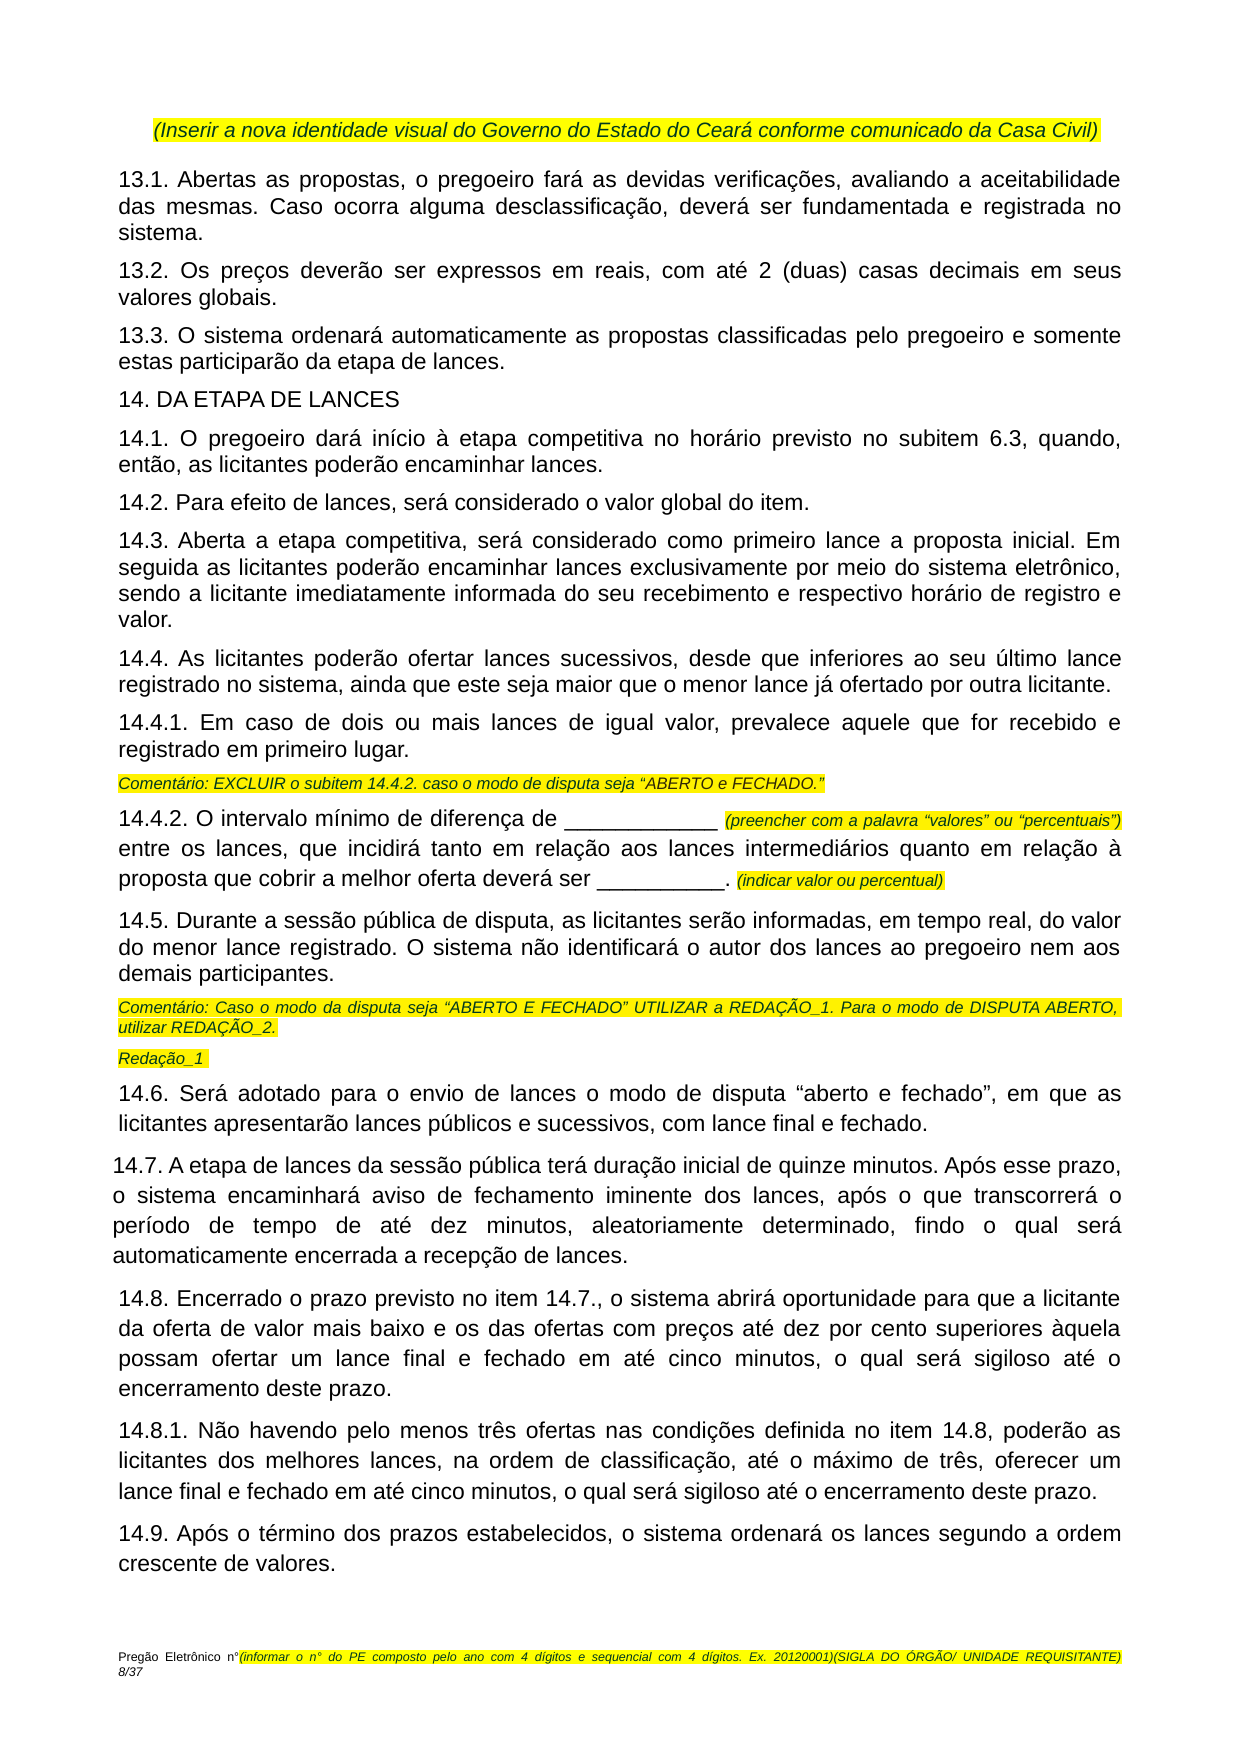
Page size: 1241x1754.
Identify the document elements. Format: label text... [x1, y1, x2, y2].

text 14.5. Durante a sessão pública de disputa, as licitantes serão informadas, em tempo real, do valor do menor lance registrado. O sistema não identificará o autor dos lances ao pregoeiro nem aos demais participantes. [118, 907, 1122, 986]
text 13.1. Abertas as propostas, o pregoeiro fará as devidas verificações, avaliando a aceitabilidade das mesmas. Caso ocorra alguma desclassificação, deverá ser fundamentada e registrada no sistema. [118, 166, 1122, 245]
text 14.6. Será adotado para o envio de lances o modo de disputa “aberto e fechado”, em que as licitantes apresentarão lances públicos e sucessivos, com lance final e fechado. [118, 1079, 1122, 1136]
text Redação_1 [118, 1048, 1122, 1068]
list 14.4.2. O intervalo mínimo de diferença de ____________ (preencher com a palavra “valores” ou “percentuais”) entre os lances, que incidirá tanto em relação aos lances intermediários quanto em relação à proposta que cobrir a melhor oferta deverá ser __________. (indicar valor ou percentual) [118, 805, 1122, 892]
text 14.3. Aberta a etapa competitiva, será considerado como primeiro lance a proposta inicial. Em seguida as licitantes poderão encaminhar lances exclusivamente por meio do sistema eletrônico, sendo a licitante imediatamente informada do seu recebimento e respectivo horário de registro e valor. [118, 527, 1122, 633]
text 14.7. A etapa de lances da sessão pública terá duração inicial de quinze minutos. Após esse prazo, o sistema encaminhará aviso de fechamento iminente dos lances, após o que transcorrerá o período de tempo de até dez minutos, aleatoriamente determinado, findo o qual será automaticamente encerrada a recepção de lances. [112, 1152, 1122, 1269]
text 14.1. O pregoeiro dará início à etapa competitiva no horário previsto no subitem 6.3, quando, então, as licitantes poderão encaminhar lances. [118, 424, 1122, 477]
text Comentário: Caso o modo da disputa seja “ABERTO E FECHADO” UTILIZAR a REDAÇÃO_1. Para o modo de DISPUTA ABERTO, utilizar REDAÇÃO_2. [118, 998, 1122, 1037]
text 14.4. As licitantes poderão ofertar lances sucessivos, desde que inferiores ao seu último lance registrado no sistema, ainda que este seja maior que o menor lance já ofertado por outra licitante. [118, 645, 1122, 697]
text Comentário: EXCLUIR o subitem 14.4.2. caso o modo de disputa seja “ABERTO e FECHADO.” [118, 774, 1122, 793]
text 14.2. Para efeito de lances, será considerado o valor global do item. [118, 489, 1122, 516]
text 14.8. Encerrado o prazo previsto no item 14.7., o sistema abrirá oportunidade para que a licitante da oferta de valor mais baixo e os das ofertas com preços até dez por cento superiores àquela possam ofertar um lance final e fechado em até cinco minutos, o qual será sigiloso até o encerramento deste prazo. [118, 1284, 1122, 1402]
text 13.3. O sistema ordenará automaticamente as propostas classificadas pelo pregoeiro e somente estas participarão da etapa de lances. [118, 322, 1122, 374]
text 14. DA ETAPA DE LANCES [118, 386, 1122, 413]
text 13.2. Os preços deverão ser expressos em reais, com até 2 (duas) casas decimais em seus valores globais. [118, 257, 1122, 310]
text 14.4.1. Em caso de dois ou mais lances de igual valor, prevalece aquele que for recebido e registrado em primeiro lugar. [118, 709, 1122, 762]
text 14.8.1. Não havendo pelo menos três ofertas nas condições definida no item 14.8, poderão as licitantes dos melhores lances, na ordem de classificação, até o máximo de três, oferecer um lance final e fechado em até cinco minutos, o qual será sigiloso até o encerramento deste prazo. [118, 1417, 1122, 1504]
text 14.9. Após o término dos prazos estabelecidos, o sistema ordenará os lances segundo a ordem crescente de valores. [118, 1520, 1122, 1576]
